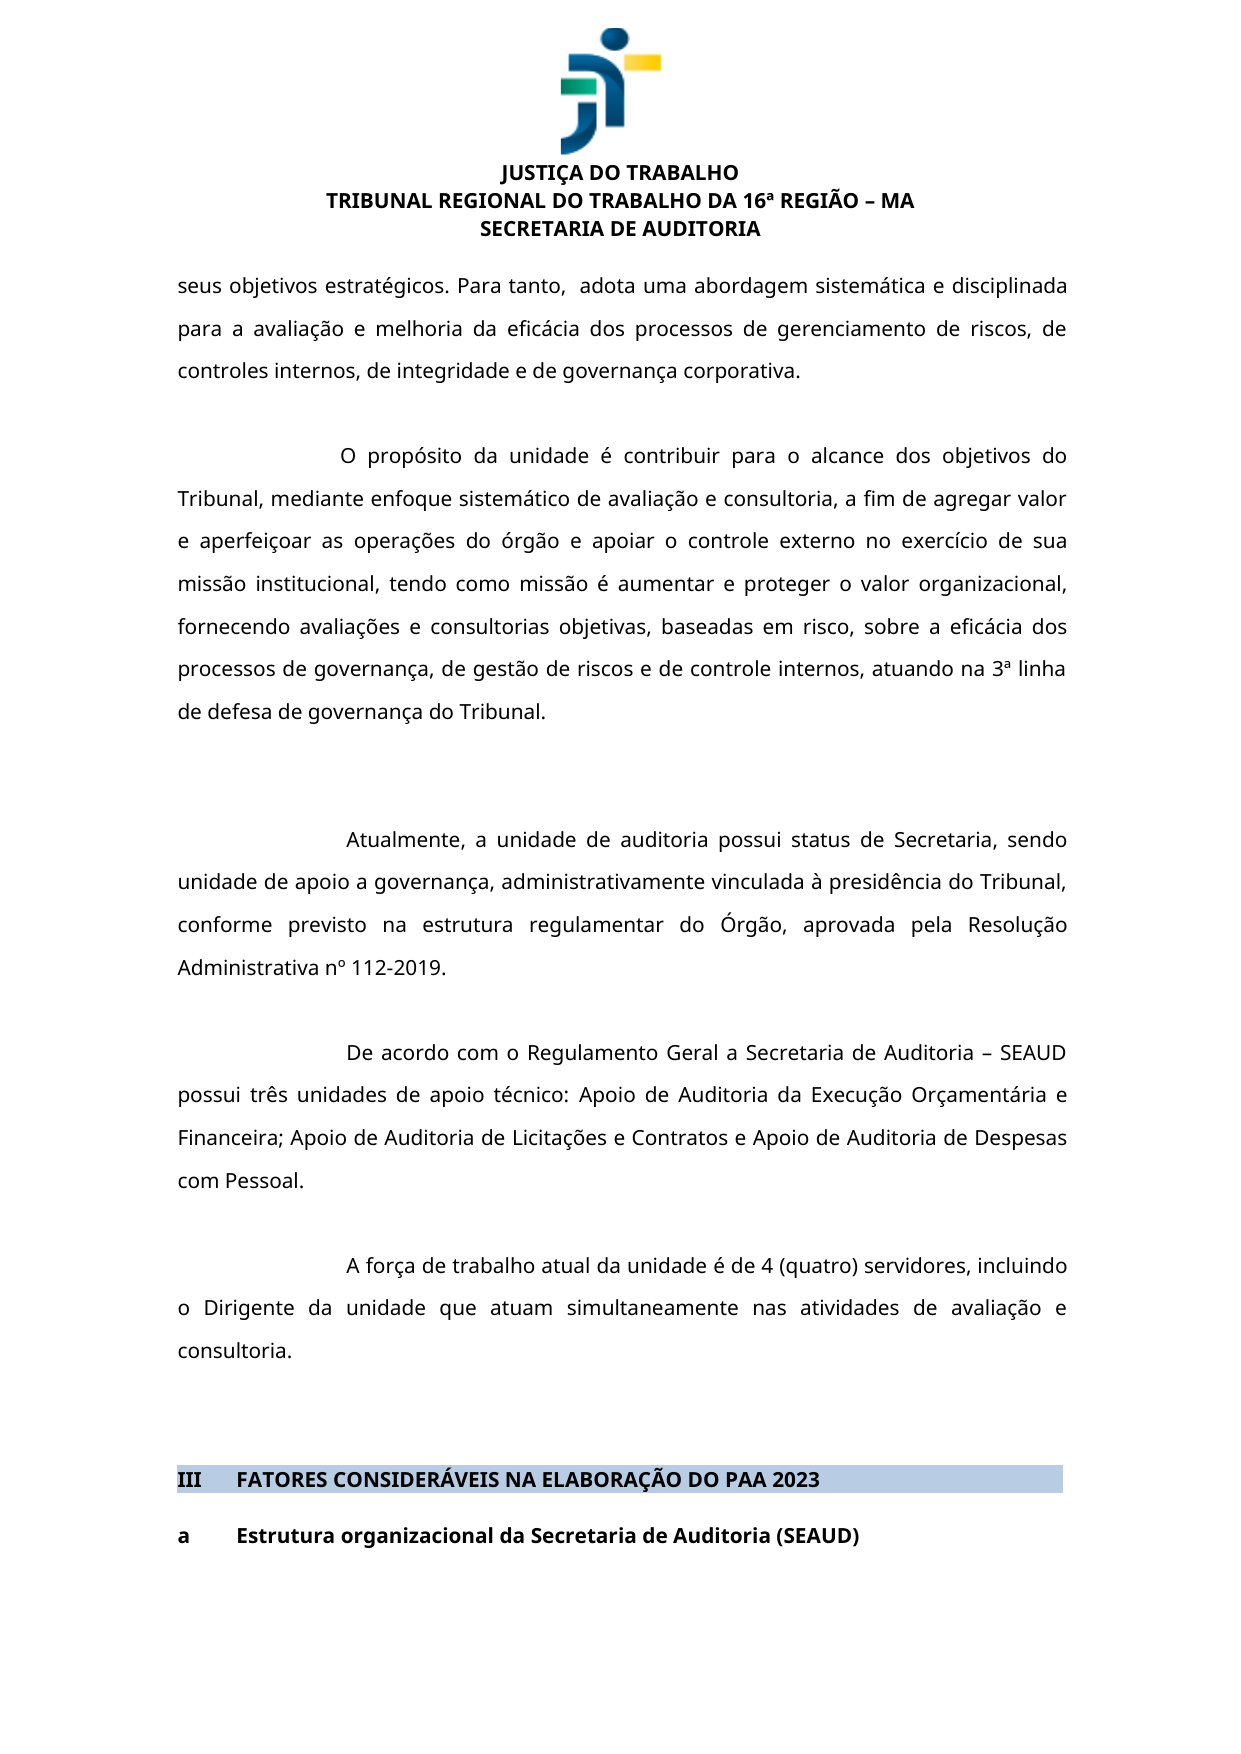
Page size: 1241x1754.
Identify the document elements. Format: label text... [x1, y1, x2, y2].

text seus objetivos estratégicos. Para tanto, adota uma abordagem sistemática e disciplinada para a avaliação e melhoria da eficácia dos processos de gerenciamento de riscos, de controles internos, de integridade e de governança corporativa. [177, 271, 1068, 385]
text O propósito da unidade é contribuir para o alcance dos objetivos do Tribunal, mediante enfoque sistemático de avaliação e consultoria, a fim de agregar valor e aperfeiçoar as operações do órgão e apoiar o controle externo no exercício de sua missão institucional, tendo como missão é aumentar e proteger o valor organizacional, fornecendo avaliações e consultorias objetivas, baseadas em risco, sobre a eficácia dos processos de governança, de gestão de riscos e de controle internos, atuando na 3ª linha de defesa de governança do Tribunal. [177, 441, 1068, 726]
text III FATORES CONSIDERÁVEIS NA ELABORAÇÃO DO PAA 2023 [177, 1465, 1063, 1493]
text Atualmente, a unidade de auditoria possui status de Secretaria, sendo unidade de apoio a governança, administrativamente vinculada à presidência do Tribunal, conforme previsto na estrutura regulamentar do Órgão, aprovada pela Resolução Administrativa nº 112-2019. [177, 825, 1068, 981]
text De acordo com o Regulamento Geral a Secretaria de Auditoria – SEAUD possui três unidades de apoio técnico: Apoio de Auditoria da Execução Orçamentária e Financeira; Apoio de Auditoria de Licitações e Contratos e Apoio de Auditoria de Despesas com Pessoal. [177, 1038, 1068, 1194]
text A força de trabalho atual da unidade é de 4 (quatro) servidores, incluindo o Dirigente da unidade que atuam simultaneamente nas atividades de avaliação e consultoria. [177, 1251, 1068, 1364]
picture [560, 28, 680, 158]
list Estrutura organizacional da Secretaria de Auditoria (SEAUD) [177, 1522, 1063, 1550]
